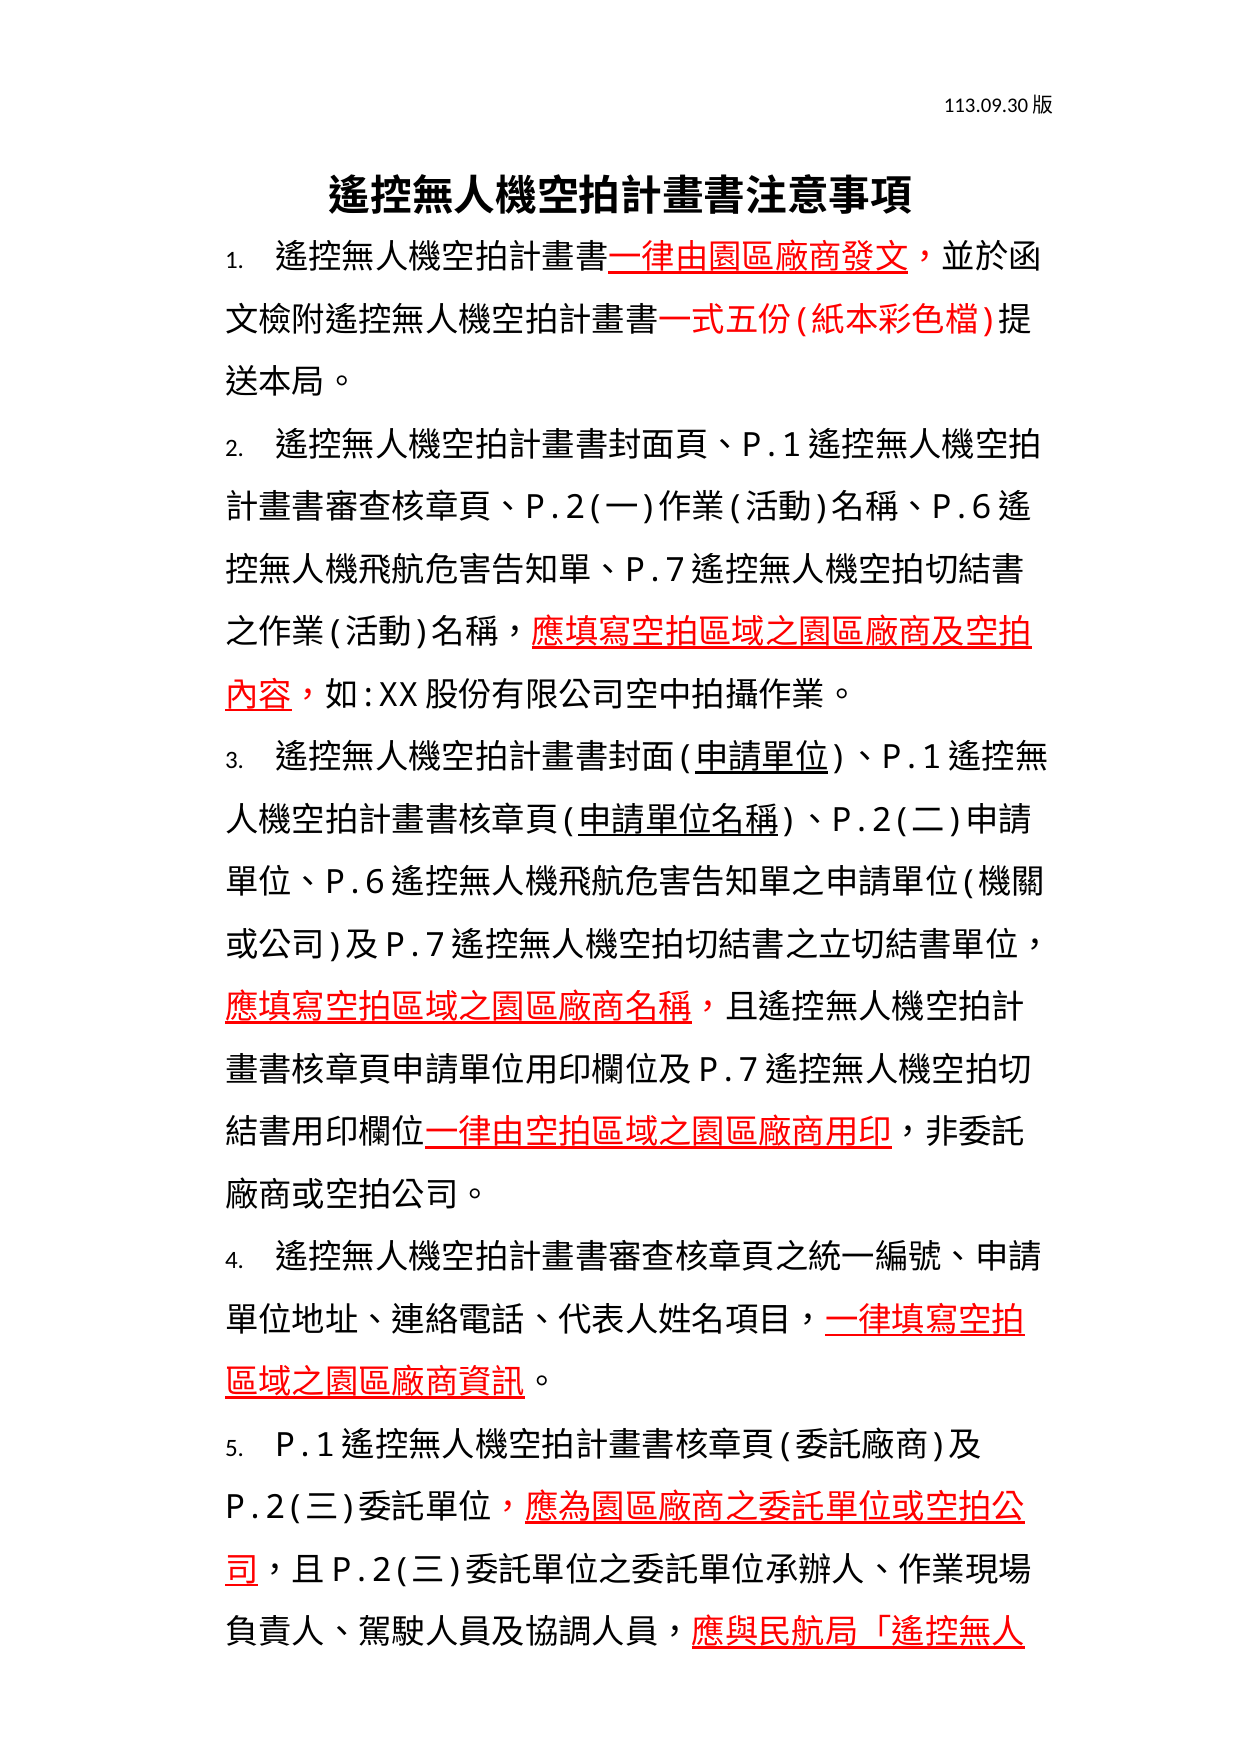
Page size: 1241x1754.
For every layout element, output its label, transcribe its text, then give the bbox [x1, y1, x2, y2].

list 遙控無人機空拍計畫書封面(申請單位)、P.1遙控無人機空拍計畫書核章頁(申請單位名稱)、P.2(二)申請單位、P.6遙控無人機飛航危害告知單之申請單位(機關或公司)及P.7遙控無人機空拍切結書之立切結書單位，應填寫空拍區域之園區廠商名稱，且遙控無人機空拍計畫書核章頁申請單位用印欄位及P.7遙控無人機空拍切結書用印欄位一律由空拍區域之園區廠商用印，非委託廠商或空拍公司。 [225, 713, 1053, 1213]
list P.1遙控無人機空拍計畫書核章頁(委託廠商)及P.2(三)委託單位，應為園區廠商之委託單位或空拍公司，且P.2(三)委託單位之委託單位承辦人、作業現場負責人、駕駛人員及協調人員，應與民航局「遙控無人 [225, 1400, 1053, 1650]
list 遙控無人機空拍計畫書審查核章頁之統一編號、申請單位地址、連絡電話、代表人姓名項目，一律填寫空拍區域之園區廠商資訊。 [225, 1213, 1053, 1400]
text 遙控無人機空拍計畫書注意事項 [187, 150, 1053, 213]
list 遙控無人機空拍計畫書封面頁、P.1遙控無人機空拍計畫書審查核章頁、P.2(一)作業(活動)名稱、P.6遙控無人機飛航危害告知單、P.7遙控無人機空拍切結書之作業(活動)名稱，應填寫空拍區域之園區廠商及空拍內容，如:XX股份有限公司空中拍攝作業。 [225, 400, 1053, 713]
list 遙控無人機空拍計畫書一律由園區廠商發文，並於函文檢附遙控無人機空拍計畫書一式五份(紙本彩色檔)提送本局。 [225, 213, 1053, 400]
